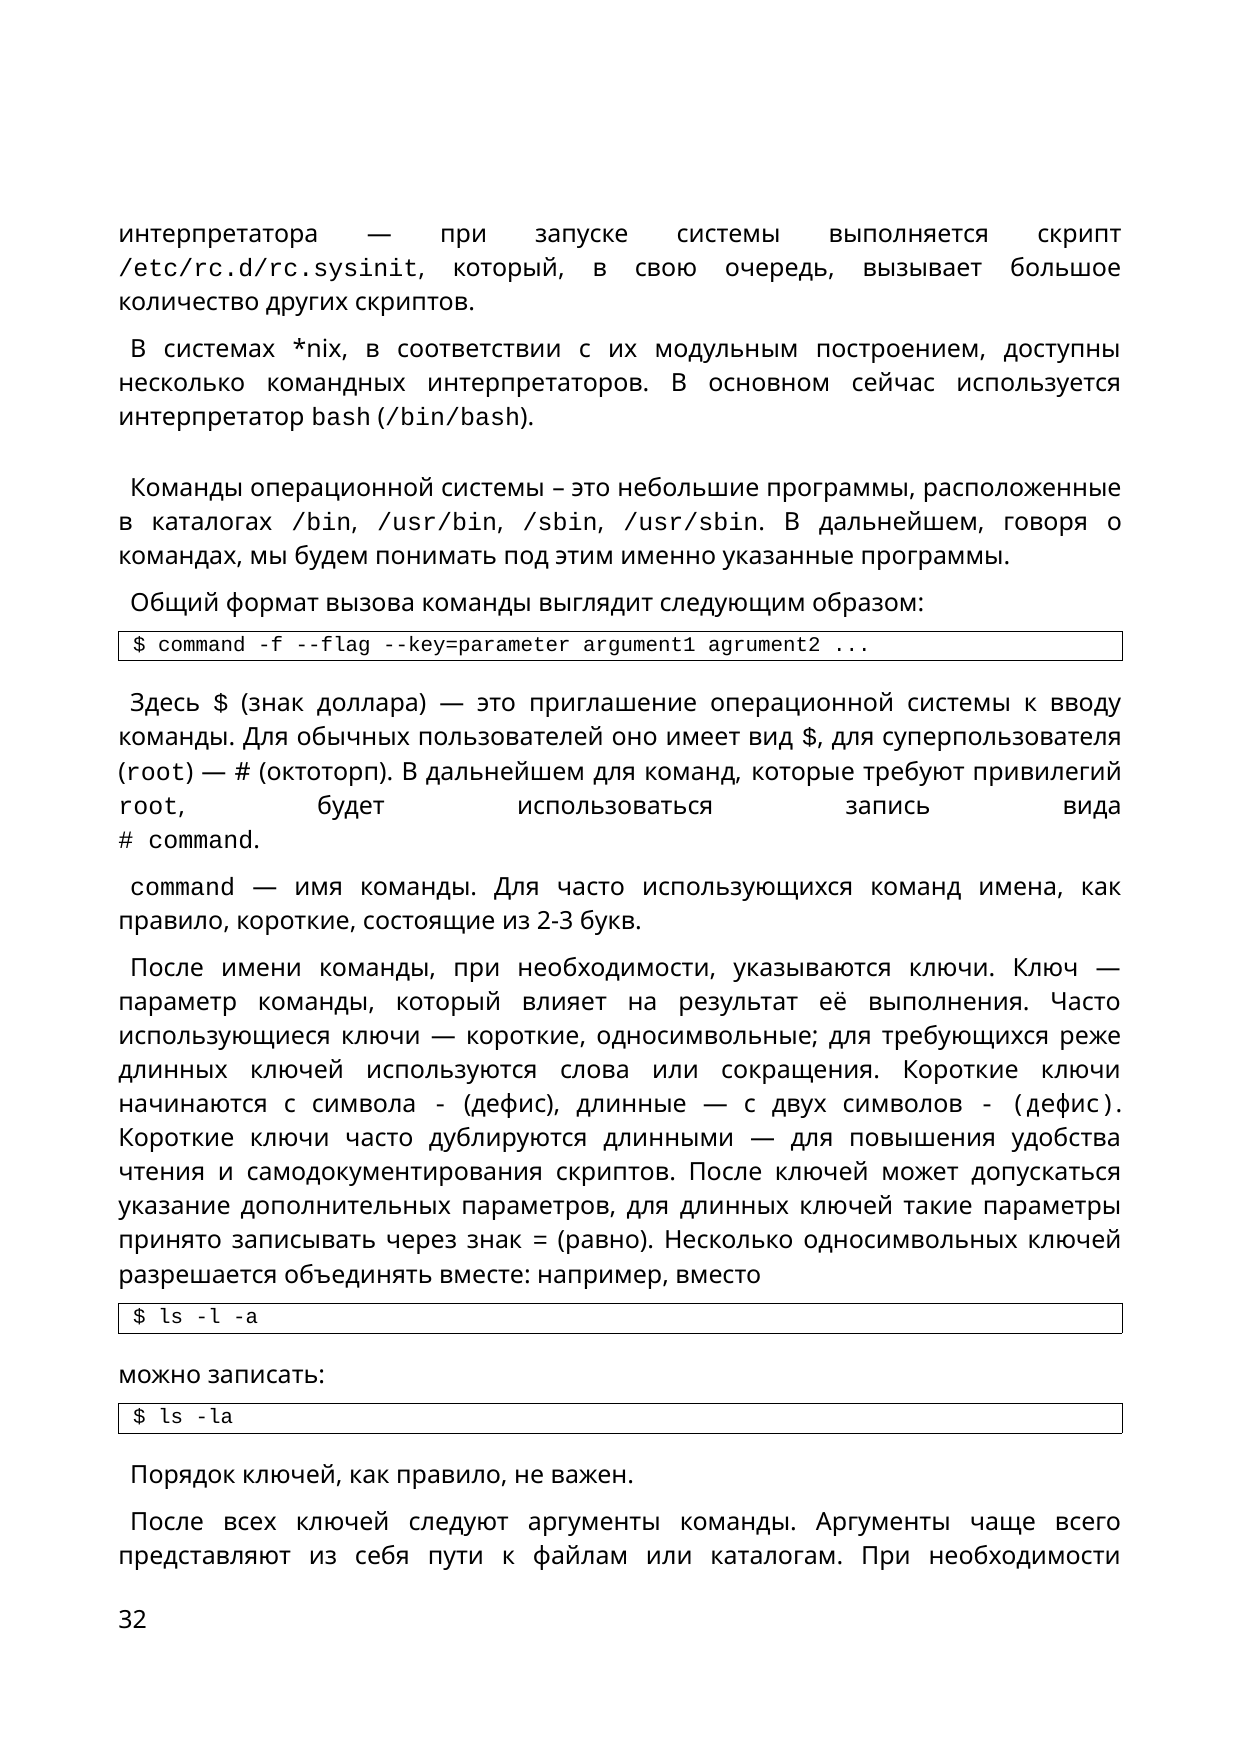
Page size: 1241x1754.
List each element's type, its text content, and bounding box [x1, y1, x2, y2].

text интерпретатора — при запуске системы выполняется скрипт /etc/rc.d/rc.sysinit, который, в свою очередь, вызывает большое количество других скриптов. [118, 216, 1122, 318]
text Общий формат вызова команды выглядит следующим образом: [118, 584, 1122, 618]
text После всех ключей следуют аргументы команды. Аргументы чаще всего представляют из себя пути к файлам или каталогам. При необходимости [118, 1503, 1122, 1572]
text Порядок ключей, как правило, не важен. [118, 1457, 1122, 1491]
text Здесь $ (знак доллара) — это приглашение операционной системы к вводу команды. Для обычных пользователей оно имеет вид $, для суперпользователя (root) — # (октоторп). В дальнейшем для команд, которые требуют привилегий root, будет использоваться запись вида # command. [118, 685, 1122, 856]
text После имени команды, при необходимости, указываются ключи. Ключ — параметр команды, который влияет на результат её выполнения. Часто использующиеся ключи — короткие, односимвольные; для требующихся реже длинных ключей используются слова или сокращения. Короткие ключи начинаются с символа - (дефис), длинные — с двух символов - (дефис). Короткие ключи часто дублируются длинными — для повышения удобства чтения и самодокументирования скриптов. После ключей может допускаться указание дополнительных параметров, для длинных ключей такие параметры принято записывать через знак = (равно). Несколько односимвольных ключей разрешается объединять вместе: например, вместо [118, 949, 1122, 1290]
text $ command -f --flag --key=parameter argument1 agrument2 ... [119, 632, 1122, 660]
text $ ls -la [119, 1404, 1122, 1433]
text Команды операционной системы – это небольшие программы, расположенные в каталогах /bin, /usr/bin, /sbin, /usr/sbin. В дальнейшем, говоря о командах, мы будем понимать под этим именно указанные программы. [118, 469, 1122, 572]
text $ ls -l -a [119, 1304, 1122, 1333]
text command — имя команды. Для часто использующихся команд имена, как правило, короткие, состоящие из 2-3 букв. [118, 868, 1122, 937]
text В системах *nix, в соответствии с их модульным построением, доступны несколько командных интерпретаторов. В основном сейчас используется интерпретатор bash (/bin/bash). [118, 331, 1122, 433]
text можно записать: [118, 1357, 1122, 1391]
